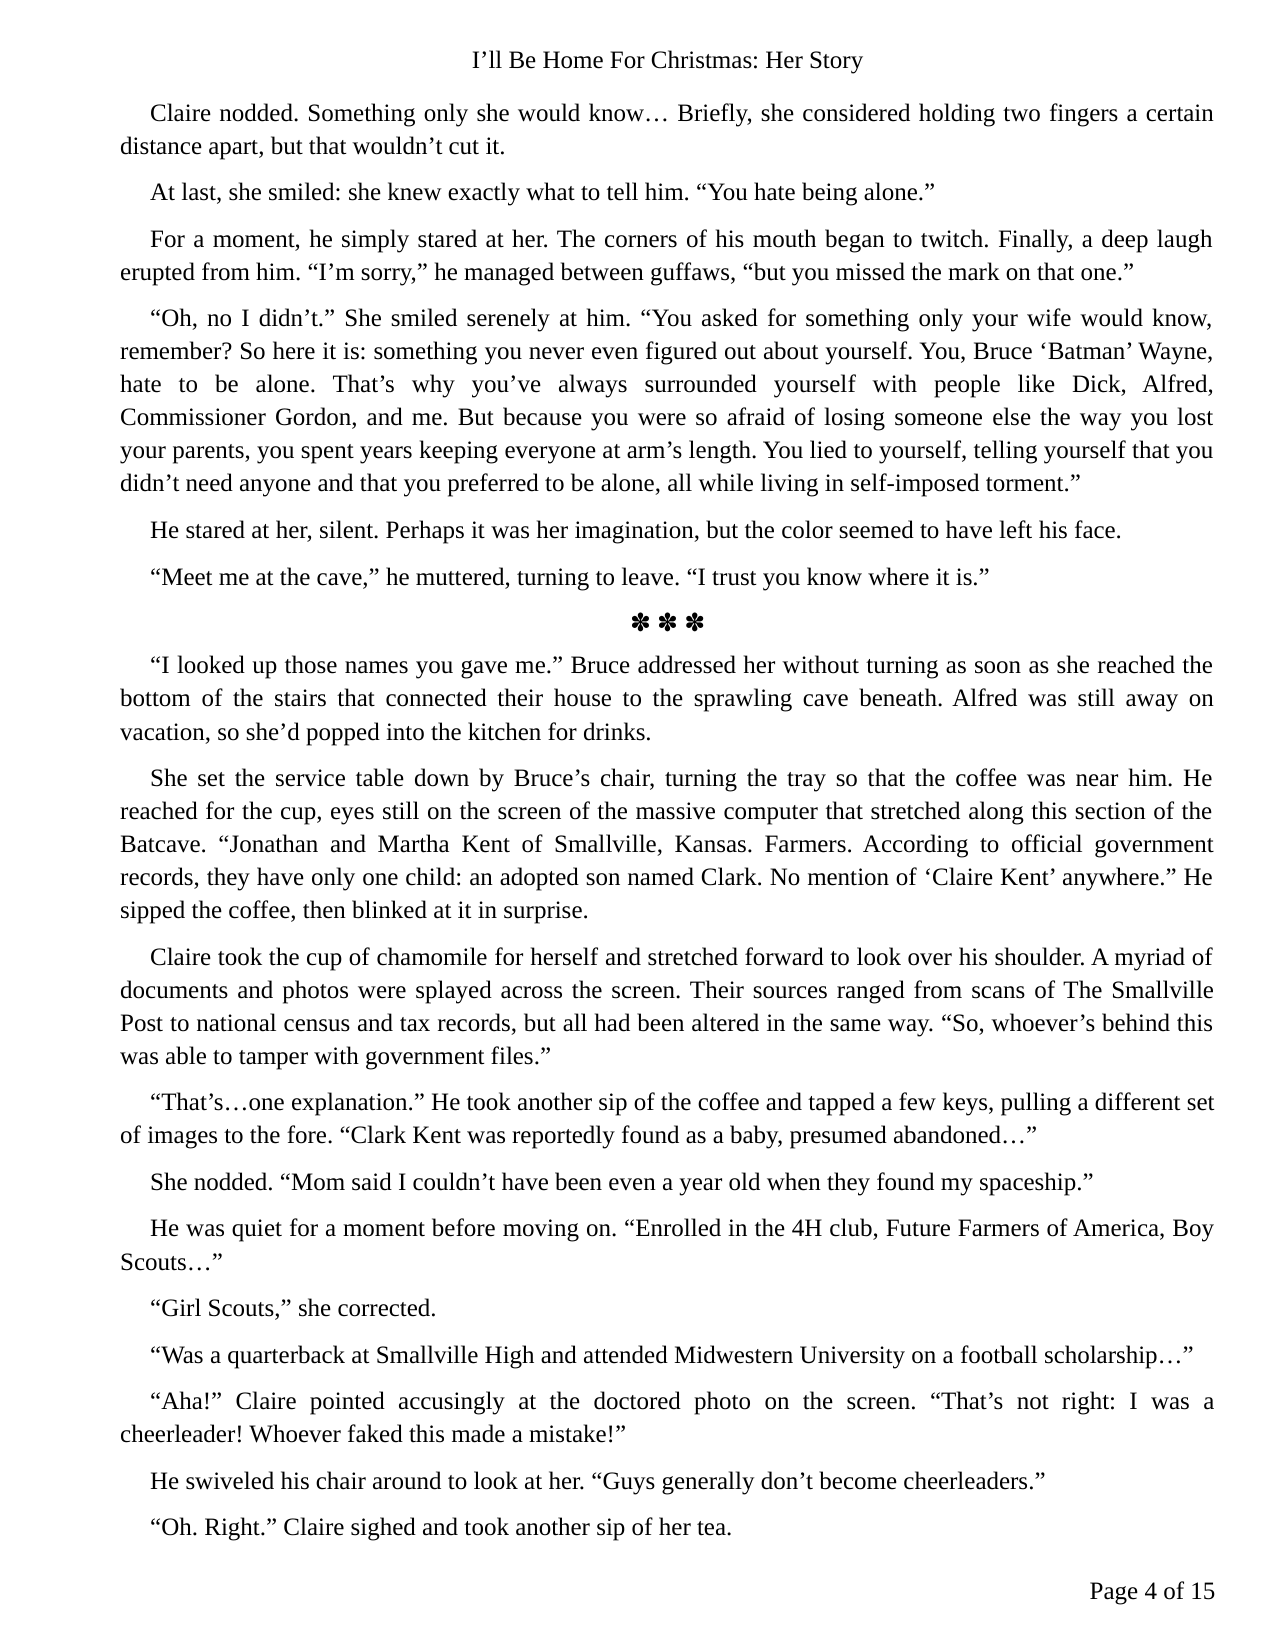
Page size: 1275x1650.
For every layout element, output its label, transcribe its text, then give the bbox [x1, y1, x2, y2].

text He was quiet for a moment before moving on. “Enrolled in the 4H club, Future Farmers of America, Boy Scouts…” [120, 1213, 1215, 1275]
text “That’s…one explanation.” He took another sip of the coffee and tapped a few keys, pulling a different set of images to the fore. “Clark Kent was reportedly found as a baby, presumed abandoned…” [120, 1087, 1215, 1149]
text Claire took the cup of chamomile for herself and stretched forward to look over his shoulder. A myriad of documents and photos were splayed across the screen. Their sources ranged from scans of The Smallville Post to national census and tax records, but all had been altered in the same way. “So, whoever’s behind this was able to tamper with government files.” [120, 942, 1215, 1069]
text “Meet me at the cave,” he muttered, turning to leave. “I trust you know where it is.” [120, 562, 1215, 590]
text He stared at her, silent. Perhaps it was her imagination, but the color seemed to have left his face. [120, 515, 1215, 544]
text “Oh. Right.” Claire sighed and took another sip of her tea. [120, 1512, 1215, 1541]
text Claire nodded. Something only she would know… Briefly, she considered holding two fingers a certain distance apart, but that wouldn’t cut it. [120, 98, 1215, 159]
text “Girl Scouts,” she corrected. [120, 1293, 1215, 1322]
text She set the service table down by Bruce’s chair, turning the tray so that the coffee was near him. He reached for the cup, eyes still on the screen of the massive computer that stretched along this section of the Batcave. “Jonathan and Martha Kent of Smallville, Kansas. Farmers. According to official government records, they have only one child: an adopted son named Clark. No mention of ‘Claire Kent’ anywhere.” He sipped the coffee, then blinked at it in surprise. [120, 763, 1215, 924]
text He swiveled his chair around to look at her. “Guys generally don’t become cheerleaders.” [120, 1466, 1215, 1494]
text “Oh, no I didn’t.” She smiled serenely at him. “You asked for something only your wife would know, remember? So here it is: something you never even figured out about yourself. You, Bruce ‘Batman’ Wayne, hate to be alone. That’s why you’ve always surrounded yourself with people like Dick, Alfred, Commissioner Gordon, and me. But because you were so afraid of losing someone else the way you lost your parents, you spent years keeping everyone at arm’s length. You lied to yourself, telling yourself that you didn’t need anyone and that you preferred to be alone, all while living in self-imposed torment.” [120, 303, 1215, 497]
text “I looked up those names you gave me.” Bruce addressed her without turning as soon as she reached the bottom of the stairs that connected their house to the sprawling cave beneath. Alfred was still away on vacation, so she’d popped into the kitchen for drinks. [120, 651, 1215, 745]
text At last, she smiled: she knew exactly what to tell him. “You hate being alone.” [120, 177, 1215, 206]
text “Aha!” Claire pointed accusingly at the doctored photo on the screen. “That’s not right: I was a cheerleader! Whoever faked this made a mistake!” [120, 1386, 1215, 1448]
text She nodded. “Mom said I couldn’t have been even a year old when they found my spaceship.” [120, 1167, 1215, 1196]
text For a moment, he simply stared at her. The corners of his mouth began to twitch. Finally, a deep laugh erupted from him. “I’m sorry,” he managed between guffaws, “but you missed the mark on that one.” [120, 224, 1215, 286]
text ✽ ✽ ✽ [120, 608, 1215, 637]
text “Was a quarterback at Smallville High and attended Midwestern University on a football scholarship…” [120, 1340, 1215, 1368]
